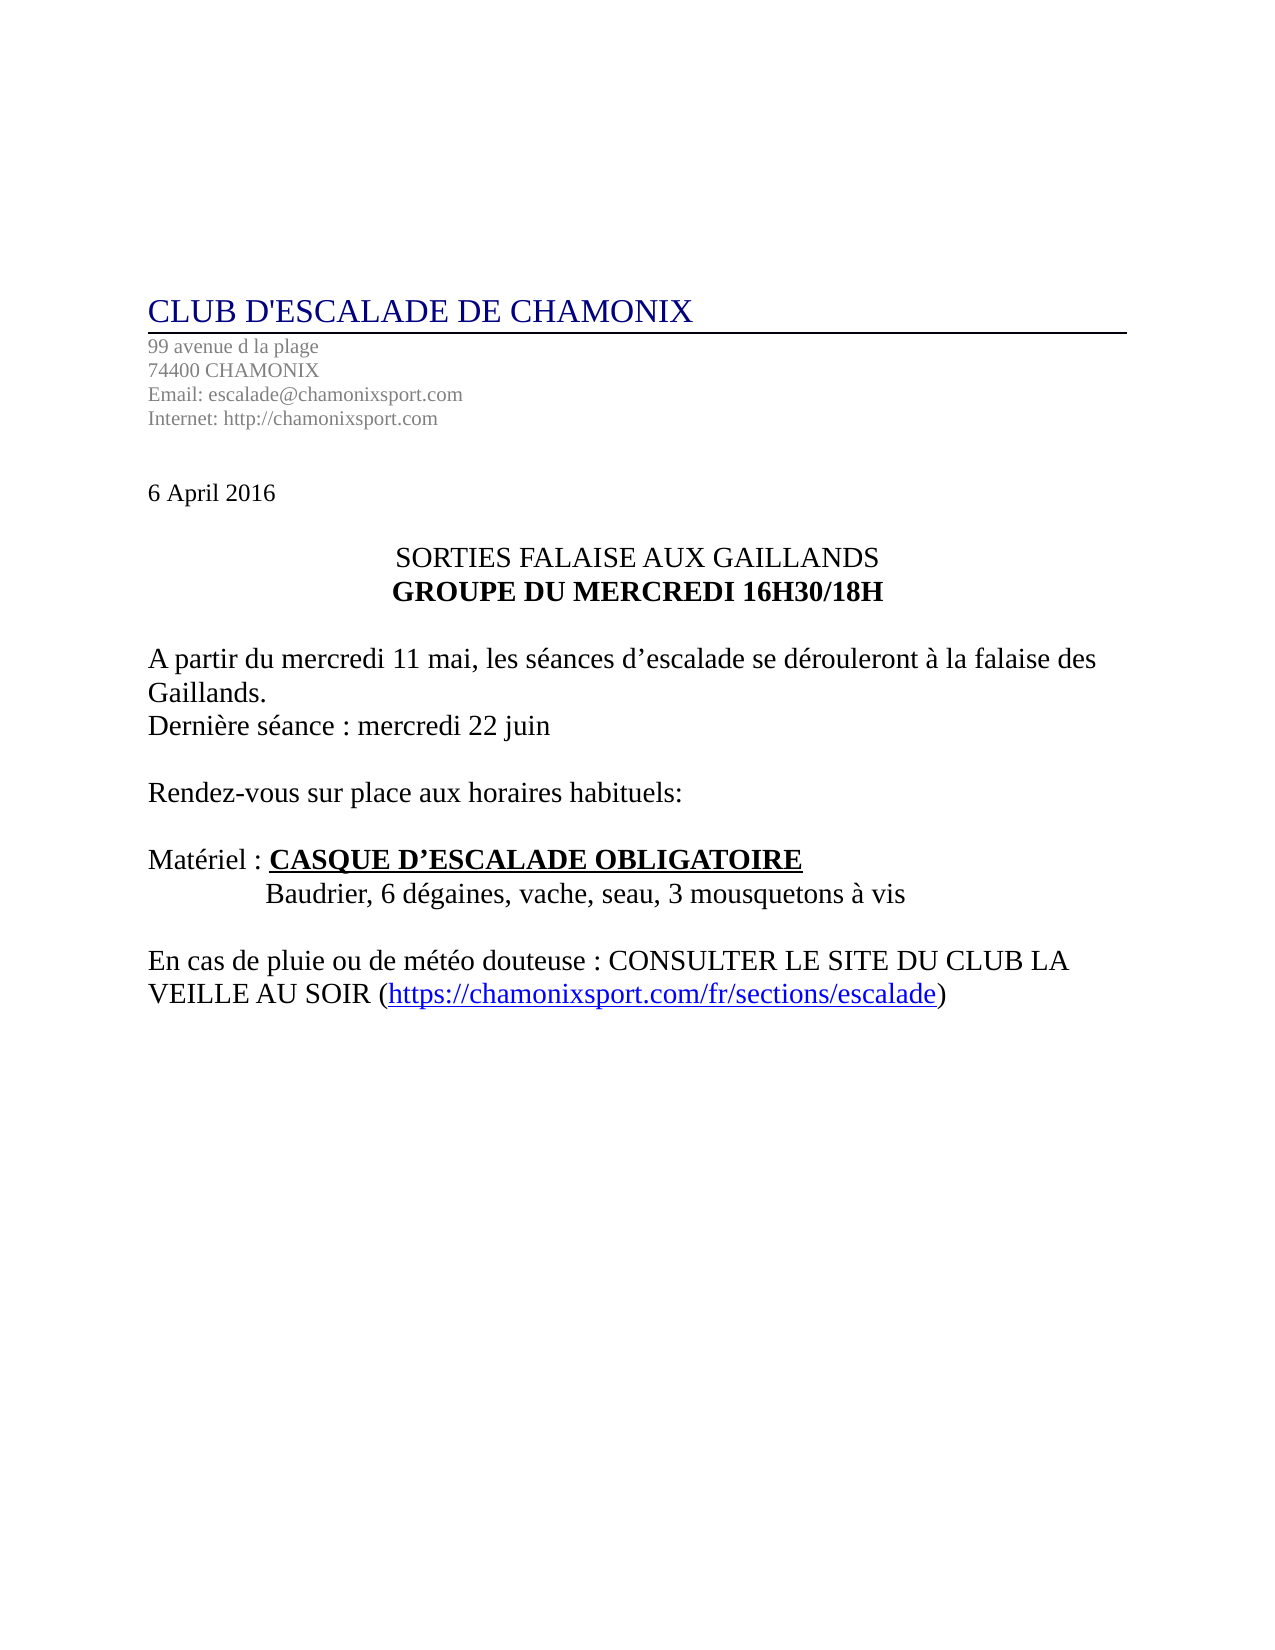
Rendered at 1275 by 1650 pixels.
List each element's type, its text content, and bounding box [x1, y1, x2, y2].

text En cas de pluie ou de météo douteuse : CONSULTER LE SITE DU CLUB LA VEILLE AU SOIR (https://chamonixsport.com/fr/sections/escalade) [148, 943, 1127, 1010]
text Dernière séance : mercredi 22 juin [148, 708, 1127, 742]
text CLUB D'ESCALADE DE CHAMONIX [148, 291, 1127, 332]
text GROUPE DU MERCREDI 16H30/18H [148, 574, 1127, 608]
text Matériel : CASQUE D’ESCALADE OBLIGATOIRE [148, 842, 1127, 876]
text Baudrier, 6 dégaines, vache, seau, 3 mousquetons à vis [148, 876, 1127, 909]
text 99 avenue d la plage [148, 334, 1127, 358]
text 6 April 2016 [148, 478, 1127, 507]
text SORTIES FALAISE AUX GAILLANDS [148, 541, 1127, 574]
text A partir du mercredi 11 mai, les séances d’escalade se dérouleront à la falaise des Gaillands. [148, 641, 1127, 708]
text Internet: http://chamonixsport.com [148, 406, 1127, 430]
text Email: escalade@chamonixsport.com [148, 382, 1127, 406]
text 74400 CHAMONIX [148, 358, 1127, 382]
text Rendez-vous sur place aux horaires habituels: [148, 775, 1127, 809]
